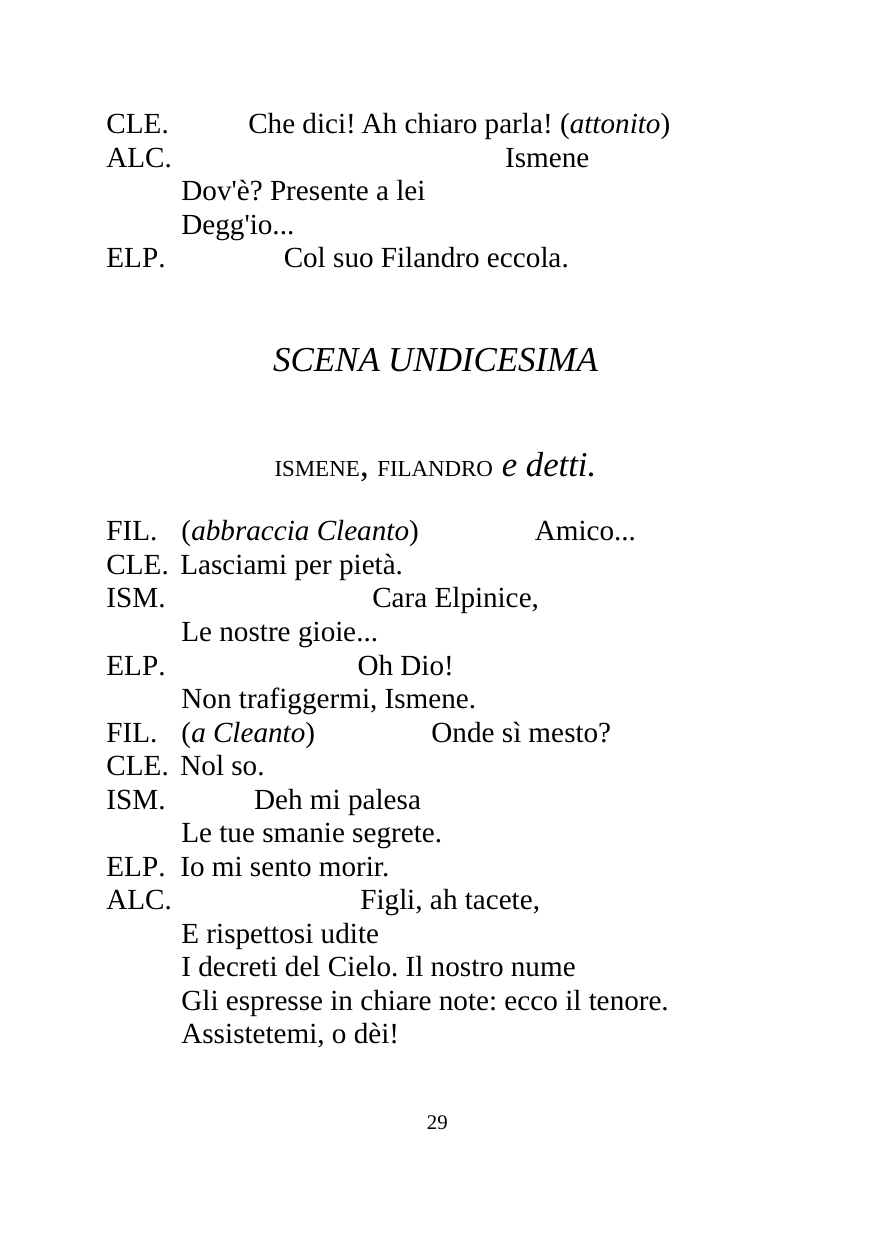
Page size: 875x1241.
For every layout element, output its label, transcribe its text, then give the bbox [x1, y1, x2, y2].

text I decreti del Cielo. Il nostro nume [106, 949, 768, 983]
text FIL. (abbraccia Cleanto) Amico... [106, 513, 768, 547]
text ALC. Figli, ah tacete, [106, 882, 768, 916]
text E rispettosi udite [106, 916, 768, 949]
subtitle ismene, filandro e detti. [106, 444, 768, 484]
text FIL. (a Cleanto) Onde sì mesto? [106, 715, 768, 748]
text Degg'io... [106, 207, 768, 240]
text CLE. Nol so. [106, 748, 768, 782]
text ISM. Cara Elpinice, [106, 581, 768, 614]
text CLE. Lasciami per pietà. [106, 547, 768, 581]
text Non trafiggermi, Ismene. [106, 681, 768, 715]
text ISM. Deh mi palesa [106, 782, 768, 815]
text Assistetemi, o dèi! [106, 1017, 768, 1050]
text Gli espresse in chiare note: ecco il tenore. [106, 983, 768, 1017]
text Le nostre gioie... [106, 614, 768, 648]
subtitle SCENA UNDICESIMA [106, 339, 768, 379]
text ELP. Oh Dio! [106, 648, 768, 681]
text Dov'è? Presente a lei [106, 173, 768, 207]
text CLE. Che dici! Ah chiaro parla! (attonito) [106, 106, 768, 140]
text ELP. Col suo Filandro eccola. [106, 240, 768, 274]
text ALC. Ismene [106, 140, 768, 173]
text Le tue smanie segrete. [106, 815, 768, 849]
text ELP. Io mi sento morir. [106, 849, 768, 882]
